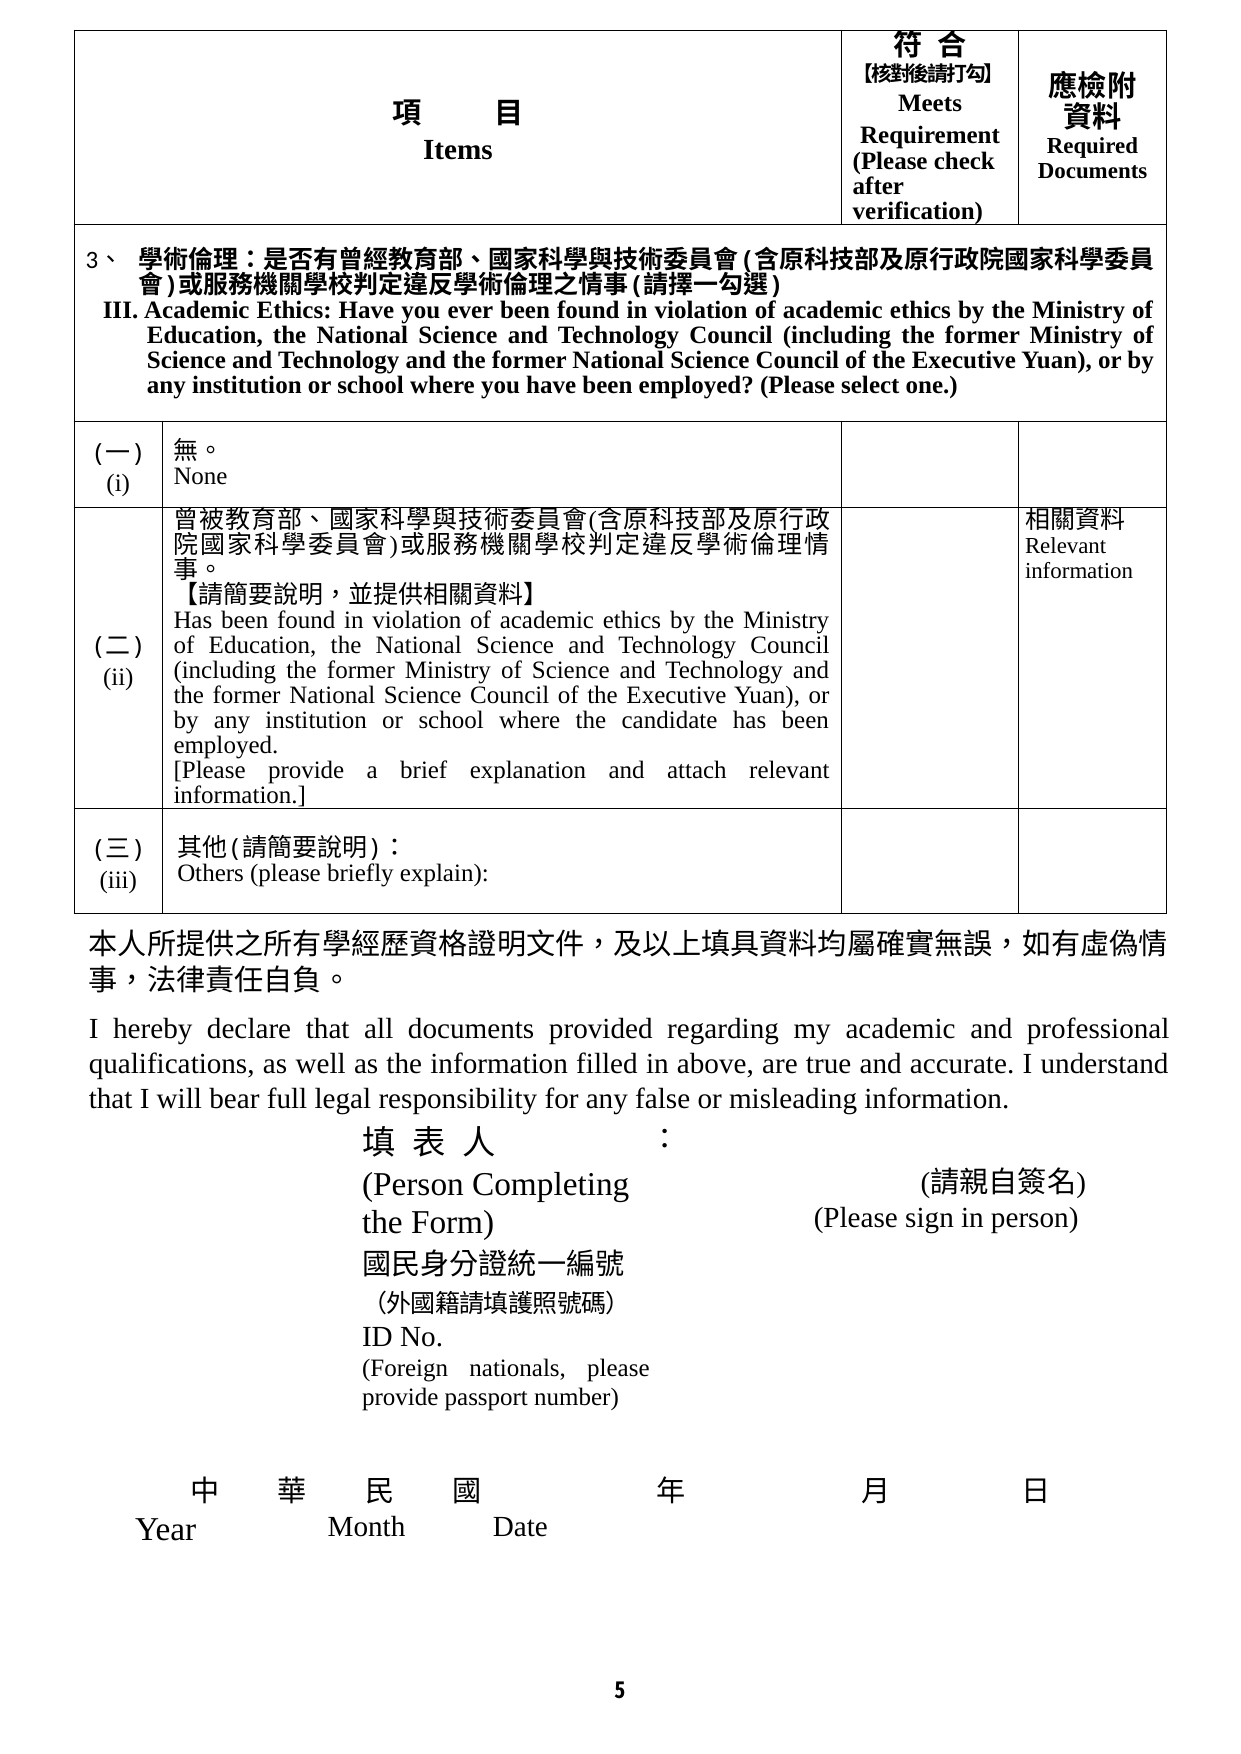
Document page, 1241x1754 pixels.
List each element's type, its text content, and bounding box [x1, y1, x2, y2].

table_cell 其他(請簡要說明)： Others (please briefly explain): [163, 809, 841, 913]
table_header 符 合 【核對後請打勾】 Meets Requirement (Please check after verification) [842, 31, 1018, 224]
text 中 華 民 國 年 月 日 [118, 1468, 1122, 1509]
table_cell 無。 None [163, 422, 841, 507]
table_header 填 表 人 (Person Completing the Form) [362, 1116, 650, 1241]
table_cell [842, 809, 1018, 913]
table_cell [650, 1241, 1086, 1468]
text 本人所提供之所有學經歷資格證明文件，及以上填具資料均屬確實無誤，如有虛偽情事，法律責任自負。 [88, 926, 1171, 997]
table_cell [1019, 809, 1166, 913]
table_cell [842, 422, 1018, 507]
table_cell [1019, 422, 1166, 507]
table_header 項 目 Items [75, 31, 841, 224]
table_header ： (請親自簽名) (Please sign in person) [650, 1116, 1086, 1241]
table_cell (一) (i) [75, 422, 162, 507]
table_cell [842, 508, 1018, 808]
table_cell (三) (iii) [75, 809, 162, 913]
table_cell (二) (ii) [75, 508, 162, 808]
table_header Month Date [196, 1510, 620, 1553]
table_header 應檢附 資料 Required Documents [1019, 31, 1166, 224]
table_cell 曾被教育部、國家科學與技術委員會(含原科技部及原行政院國家科學委員會)或服務機關學校判定違反學術倫理情事。 【請簡要說明，並提供相關資料】 Has been found in violation of academic ethics by the Ministry of Education, the National Science and Technology Council (including the former Ministry of Science and Technology and the former National Science Council of the Executive Yuan), or by any institution or school where the candidate has been employed. [Please provide a brief explanation and attach relevant information.] [163, 508, 841, 808]
table_cell 學術倫理：是否有曾經教育部、國家科學與技術委員會(含原科技部及原行政院國家科學委員會)或服務機關學校判定違反學術倫理之情事(請擇一勾選) III. Academic Ethics: Have you ever been found in violation of academic ethics by the Ministry of Education, the National Science and Technology Council (including the former Ministry of Science and Technology and the former National Science Council of the Executive Yuan), or by any institution or school where you have been employed? (Please select one.) [75, 225, 1166, 421]
table_header Year [118, 1510, 196, 1553]
table_cell 相關資料 Relevant information [1019, 508, 1166, 808]
text I hereby declare that all documents provided regarding my academic and professional qualifications, as well as the information filled in above, are true and accurate. I understand that I will bear full legal responsibility for any false or misleading information. [88, 1010, 1171, 1116]
table_cell 國民身分證統一編號 （外國籍請填護照號碼） ID No. (Foreign nationals, please provide passport number) [362, 1241, 650, 1468]
